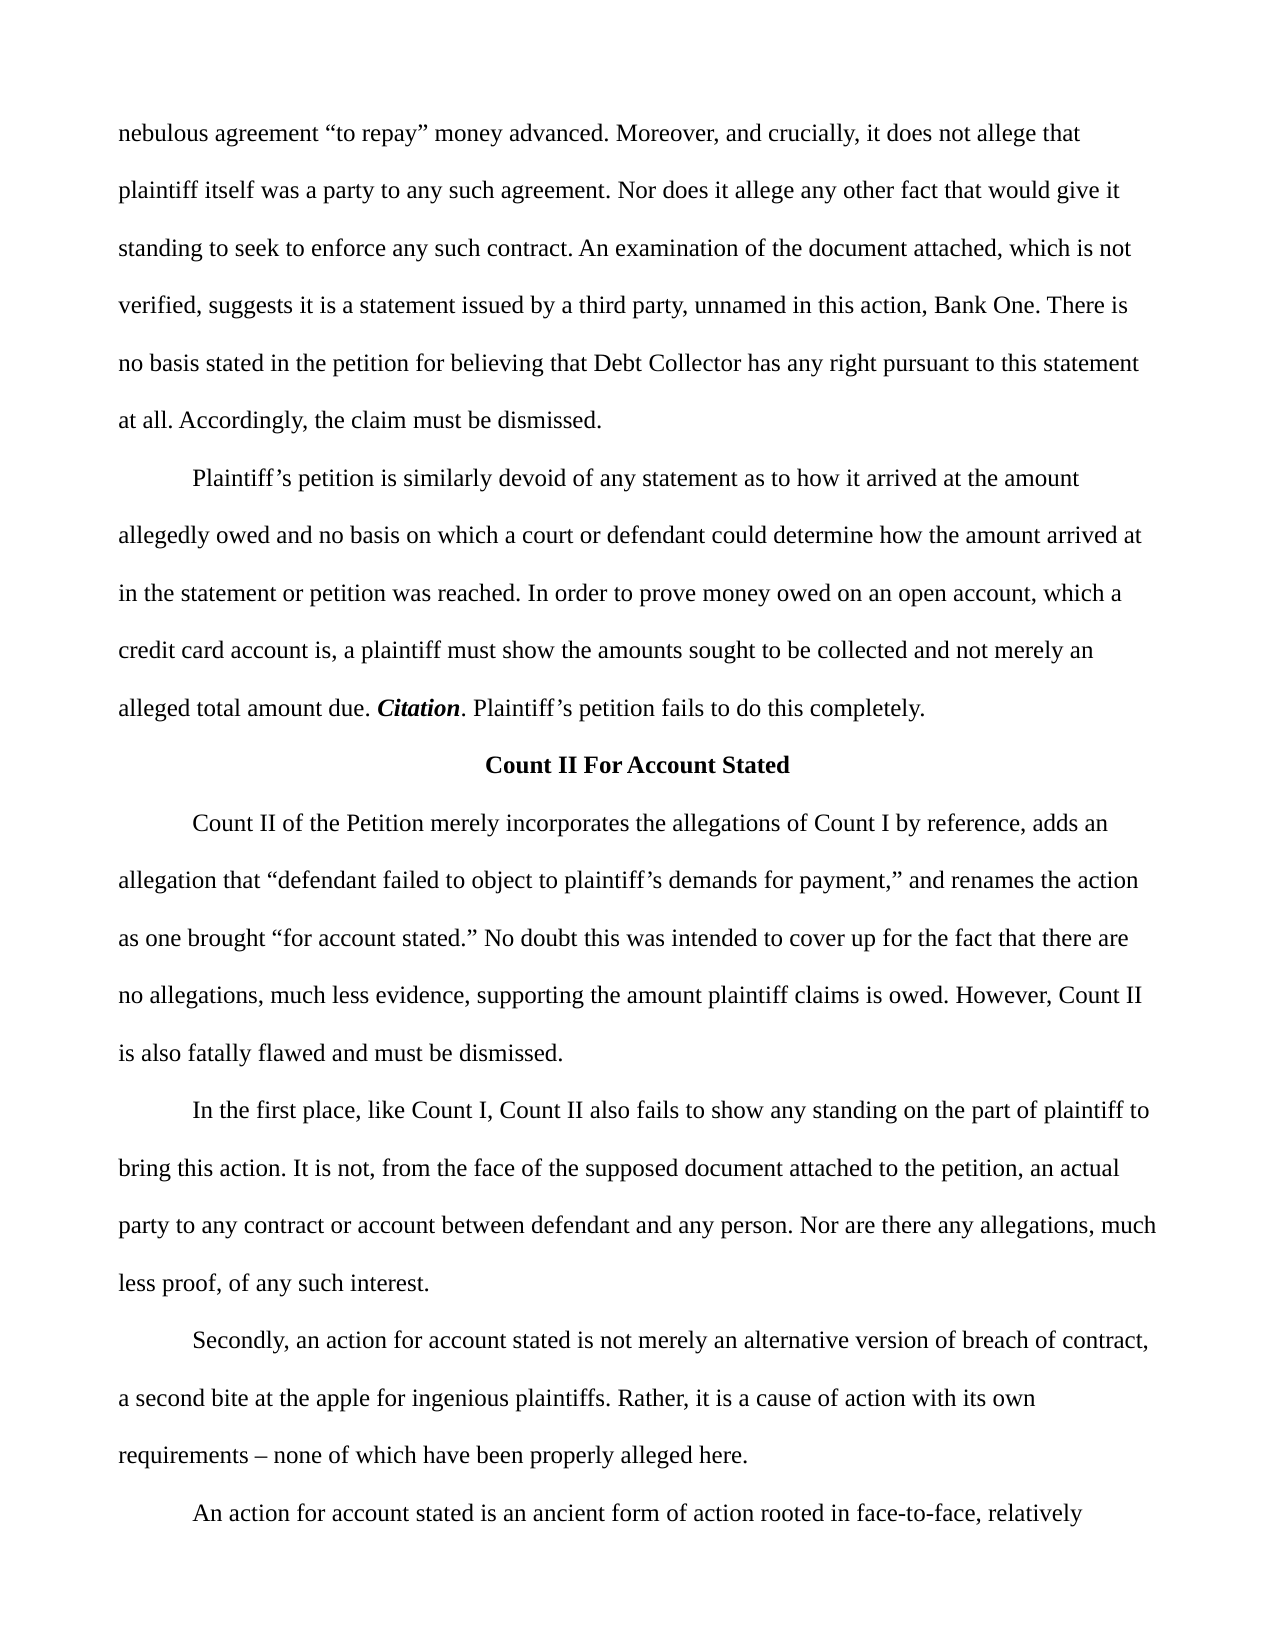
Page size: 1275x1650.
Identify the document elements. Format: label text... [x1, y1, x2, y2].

text nebulous agreement “to repay” money advanced. Moreover, and crucially, it does not allege that plaintiff itself was a party to any such agreement. Nor does it allege any other fact that would give it standing to seek to enforce any such contract. An examination of the document attached, which is not verified, suggests it is a statement issued by a third party, unnamed in this action, Bank One. There is no basis stated in the petition for believing that Debt Collector has any right pursuant to this statement at all. Accordingly, the claim must be dismissed. [118, 118, 1157, 434]
text An action for account stated is an ancient form of action rooted in face-to-face, relatively [118, 1498, 1157, 1527]
text Plaintiff’s petition is similarly devoid of any statement as to how it arrived at the amount allegedly owed and no basis on which a court or defendant could determine how the amount arrived at in the statement or petition was reached. In order to prove money owed on an open account, which a credit card account is, a plaintiff must show the amounts sought to be collected and not merely an alleged total amount due. Citation. Plaintiff’s petition fails to do this completely. [118, 463, 1157, 722]
text Secondly, an action for account stated is not merely an alternative version of breach of contract, a second bite at the apple for ingenious plaintiffs. Rather, it is a cause of action with its own requirements – none of which have been properly alleged here. [118, 1326, 1157, 1469]
text Count II For Account Stated [118, 751, 1157, 779]
text In the first place, like Count I, Count II also fails to show any standing on the part of plaintiff to bring this action. It is not, from the face of the supposed document attached to the petition, an actual party to any contract or account between defendant and any person. Nor are there any allegations, much less proof, of any such interest. [118, 1096, 1157, 1297]
text Count II of the Petition merely incorporates the allegations of Count I by reference, adds an allegation that “defendant failed to object to plaintiff’s demands for payment,” and renames the action as one brought “for account stated.” No doubt this was intended to cover up for the fact that there are no allegations, much less evidence, supporting the amount plaintiff claims is owed. However, Count II is also fatally flawed and must be dismissed. [118, 808, 1157, 1067]
